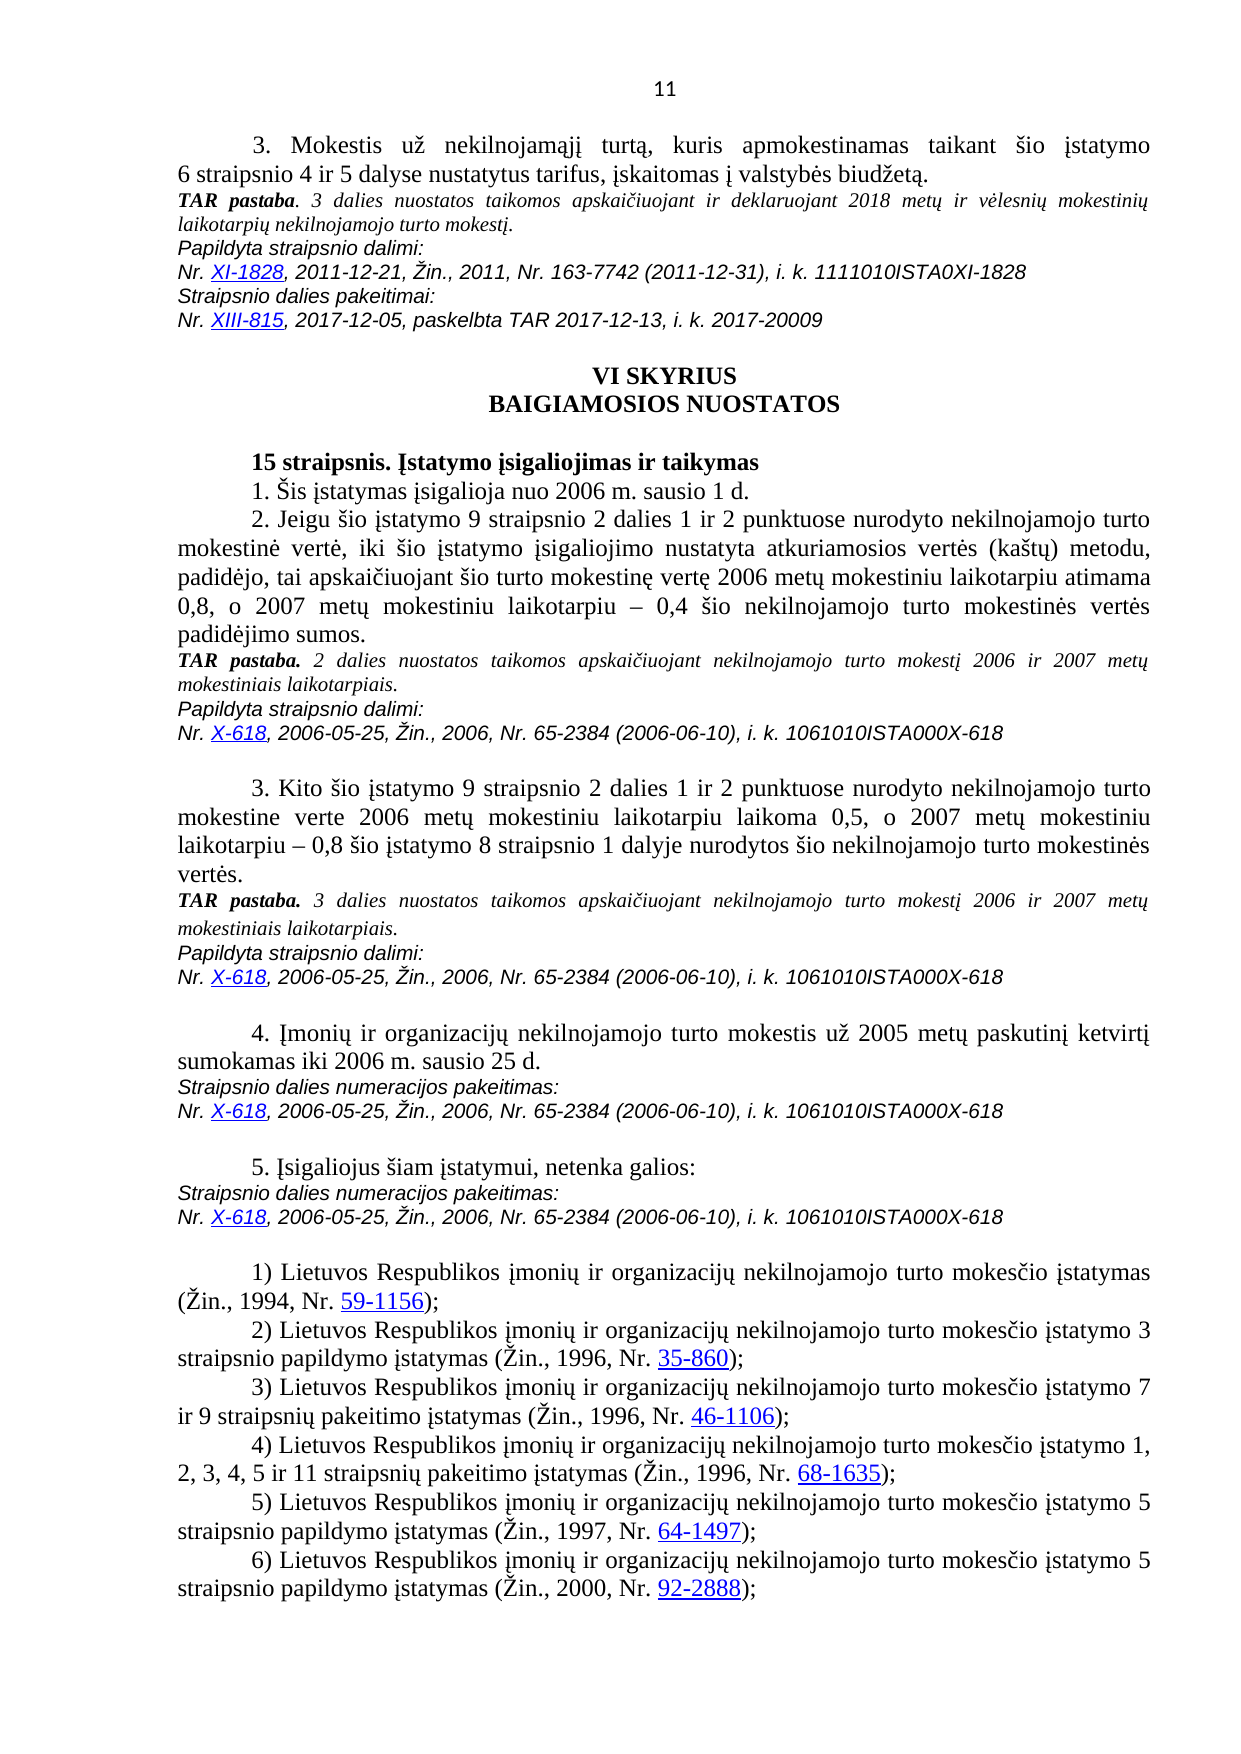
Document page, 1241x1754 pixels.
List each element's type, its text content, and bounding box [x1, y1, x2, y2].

text 3) Lietuvos Respublikos įmonių ir organizacijų nekilnojamojo turto mokesčio įstatymo 7 ir 9 straipsnių pakeitimo įstatymas (Žin., 1996, Nr. 46-1106); [177, 1372, 1152, 1430]
text TAR pastaba. 3 dalies nuostatos taikomos apskaičiuojant nekilnojamojo turto mokestį 2006 ir 2007 metų mokestiniais laikotarpiais. [177, 888, 1152, 941]
text Nr. X-618, 2006-05-25, Žin., 2006, Nr. 65-2384 (2006-06-10), i. k. 1061010ISTA000X-618 [177, 1099, 1152, 1123]
text Papildyta straipsnio dalimi: [177, 236, 1152, 260]
text TAR pastaba. 3 dalies nuostatos taikomos apskaičiuojant ir deklaruojant 2018 metų ir vėlesnių mokestinių laikotarpių nekilnojamojo turto mokestį. [177, 188, 1152, 236]
subtitle VI SKYRIUS [177, 361, 1152, 389]
text Nr. X-618, 2006-05-25, Žin., 2006, Nr. 65-2384 (2006-06-10), i. k. 1061010ISTA000X-618 [177, 965, 1152, 989]
text 15 straipsnis. Įstatymo įsigaliojimas ir taikymas [177, 447, 1152, 476]
text Papildyta straipsnio dalimi: [177, 941, 1152, 965]
text 3. Kito šio įstatymo 9 straipsnio 2 dalies 1 ir 2 punktuose nurodyto nekilnojamojo turto mokestine verte 2006 metų mokestiniu laikotarpiu laikoma 0,5, o 2007 metų mokestiniu laikotarpiu – 0,8 šio įstatymo 8 straipsnio 1 dalyje nurodytos šio nekilnojamojo turto mokestinės vertės. [177, 773, 1152, 888]
text Nr. XI-1828, 2011-12-21, Žin., 2011, Nr. 163-7742 (2011-12-31), i. k. 1111010ISTA0XI-1828 [177, 260, 1152, 284]
text BAIGIAMOSIOS NUOSTATOS [177, 389, 1152, 418]
text Nr. X-618, 2006-05-25, Žin., 2006, Nr. 65-2384 (2006-06-10), i. k. 1061010ISTA000X-618 [177, 1204, 1152, 1228]
text 4. Įmonių ir organizacijų nekilnojamojo turto mokestis už 2005 metų paskutinį ketvirtį sumokamas iki 2006 m. sausio 25 d. [177, 1018, 1152, 1075]
text TAR pastaba. 2 dalies nuostatos taikomos apskaičiuojant nekilnojamojo turto mokestį 2006 ir 2007 metų mokestiniais laikotarpiais. [177, 648, 1152, 696]
text 5) Lietuvos Respublikos įmonių ir organizacijų nekilnojamojo turto mokesčio įstatymo 5 straipsnio papildymo įstatymas (Žin., 1997, Nr. 64-1497); [177, 1487, 1152, 1545]
text 3. Mokestis už nekilnojamąjį turtą, kuris apmokestinamas taikant šio įstatymo 6 straipsnio 4 ir 5 dalyse nustatytus tarifus, įskaitomas į valstybės biudžetą. [177, 131, 1152, 188]
text 2) Lietuvos Respublikos įmonių ir organizacijų nekilnojamojo turto mokesčio įstatymo 3 straipsnio papildymo įstatymas (Žin., 1996, Nr. 35-860); [177, 1315, 1152, 1372]
text 1. Šis įstatymas įsigalioja nuo 2006 m. sausio 1 d. [177, 476, 1152, 504]
text Straipsnio dalies pakeitimai: [177, 284, 1152, 308]
text Nr. XIII-815, 2017-12-05, paskelbta TAR 2017-12-13, i. k. 2017-20009 [177, 308, 1152, 332]
text 5. Įsigaliojus šiam įstatymui, netenka galios: [177, 1152, 1152, 1181]
text 4) Lietuvos Respublikos įmonių ir organizacijų nekilnojamojo turto mokesčio įstatymo 1, 2, 3, 4, 5 ir 11 straipsnių pakeitimo įstatymas (Žin., 1996, Nr. 68-1635); [177, 1430, 1152, 1487]
text Straipsnio dalies numeracijos pakeitimas: [177, 1075, 1152, 1099]
text 6) Lietuvos Respublikos įmonių ir organizacijų nekilnojamojo turto mokesčio įstatymo 5 straipsnio papildymo įstatymas (Žin., 2000, Nr. 92-2888); [177, 1545, 1152, 1602]
text 1) Lietuvos Respublikos įmonių ir organizacijų nekilnojamojo turto mokesčio įstatymas (Žin., 1994, Nr. 59-1156); [177, 1257, 1152, 1315]
text 2. Jeigu šio įstatymo 9 straipsnio 2 dalies 1 ir 2 punktuose nurodyto nekilnojamojo turto mokestinė vertė, iki šio įstatymo įsigaliojimo nustatyta atkuriamosios vertės (kaštų) metodu, padidėjo, tai apskaičiuojant šio turto mokestinę vertę 2006 metų mokestiniu laikotarpiu atimama 0,8, o 2007 metų mokestiniu laikotarpiu – 0,4 šio nekilnojamojo turto mokestinės vertės padidėjimo sumos. [177, 504, 1152, 648]
text Nr. X-618, 2006-05-25, Žin., 2006, Nr. 65-2384 (2006-06-10), i. k. 1061010ISTA000X-618 [177, 720, 1152, 744]
text Straipsnio dalies numeracijos pakeitimas: [177, 1181, 1152, 1204]
text Papildyta straipsnio dalimi: [177, 696, 1152, 720]
